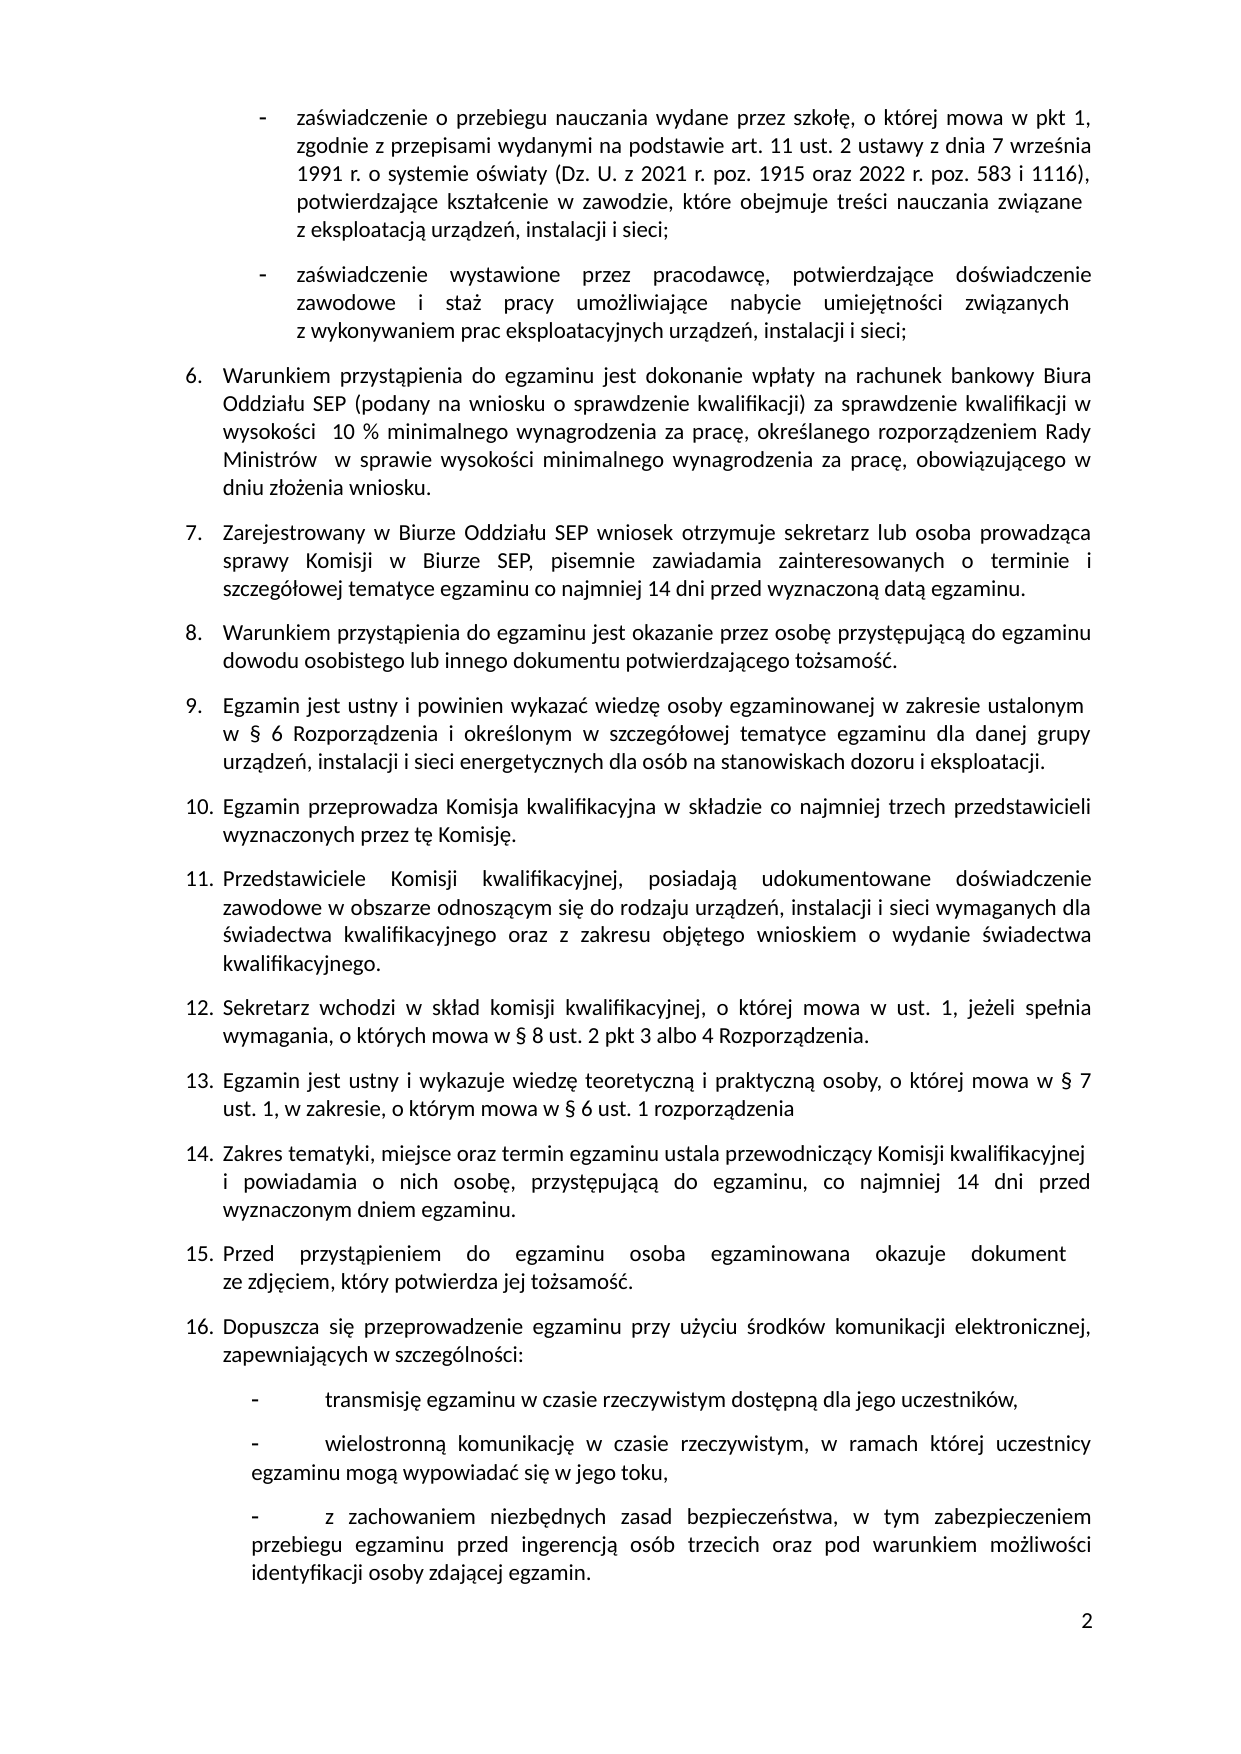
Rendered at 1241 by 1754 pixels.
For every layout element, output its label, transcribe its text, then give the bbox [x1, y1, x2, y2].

list wielostronną komunikację w czasie rzeczywistym, w ramach której uczestnicy egzaminu mogą wypowiadać się w jego toku, [251, 1429, 1093, 1486]
list zaświadczenie o przebiegu nauczania wydane przez szkołę, o której mowa w pkt 1, zgodnie z przepisami wydanymi na podstawie art. 11 ust. 2 ustawy z dnia 7 września 1991 r. o systemie oświaty (Dz. U. z 2021 r. poz. 1915 oraz 2022 r. poz. 583 i 1116), potwierdzające kształcenie w zawodzie, które obejmuje treści nauczania związane z eksploatacją urządzeń, instalacji i sieci; [259, 103, 1093, 243]
list Egzamin jest ustny i wykazuje wiedzę teoretyczną i praktyczną osoby, o której mowa w § 7 ust. 1, w zakresie, o którym mowa w § 6 ust. 1 rozporządzenia [185, 1066, 1093, 1122]
list Warunkiem przystąpienia do egzaminu jest okazanie przez osobę przystępującą do egzaminu dowodu osobistego lub innego dokumentu potwierdzającego tożsamość. [185, 618, 1093, 674]
list Egzamin przeprowadza Komisja kwalifikacyjna w składzie co najmniej trzech przedstawicieli wyznaczonych przez tę Komisję. [185, 792, 1093, 848]
list zaświadczenie wystawione przez pracodawcę, potwierdzające doświadczenie zawodowe i staż pracy umożliwiające nabycie umiejętności związanych z wykonywaniem prac eksploatacyjnych urządzeń, instalacji i sieci; [259, 260, 1093, 344]
list Warunkiem przystąpienia do egzaminu jest dokonanie wpłaty na rachunek bankowy Biura Oddziału SEP (podany na wniosku o sprawdzenie kwalifikacji) za sprawdzenie kwalifikacji w wysokości 10 % minimalnego wynagrodzenia za pracę, określanego rozporządzeniem Rady Ministrów w sprawie wysokości minimalnego wynagrodzenia za pracę, obowiązującego w dniu złożenia wniosku. [185, 361, 1093, 501]
list z zachowaniem niezbędnych zasad bezpieczeństwa, w tym zabezpieczeniem przebiegu egzaminu przed ingerencją osób trzecich oraz pod warunkiem możliwości identyfikacji osoby zdającej egzamin. [251, 1502, 1093, 1586]
list Przed przystąpieniem do egzaminu osoba egzaminowana okazuje dokument ze zdjęciem, który potwierdza jej tożsamość. [185, 1239, 1093, 1296]
list Zakres tematyki, miejsce oraz termin egzaminu ustala przewodniczący Komisji kwalifikacyjnej i powiadamia o nich osobę, przystępującą do egzaminu, co najmniej 14 dni przed wyznaczonym dniem egzaminu. [185, 1139, 1093, 1223]
list Sekretarz wchodzi w skład komisji kwalifikacyjnej, o której mowa w ust. 1, jeżeli spełnia wymagania, o których mowa w § 8 ust. 2 pkt 3 albo 4 Rozporządzenia. [185, 993, 1093, 1049]
list transmisję egzaminu w czasie rzeczywistym dostępną dla jego uczestników, [251, 1385, 1093, 1413]
list Egzamin jest ustny i powinien wykazać wiedzę osoby egzaminowanej w zakresie ustalonym w § 6 Rozporządzenia i określonym w szczegółowej tematyce egzaminu dla danej grupy urządzeń, instalacji i sieci energetycznych dla osób na stanowiskach dozoru i eksploatacji. [185, 691, 1093, 775]
list Dopuszcza się przeprowadzenie egzaminu przy użyciu środków komunikacji elektronicznej, zapewniających w szczególności: [185, 1312, 1093, 1368]
list Zarejestrowany w Biurze Oddziału SEP wniosek otrzymuje sekretarz lub osoba prowadząca sprawy Komisji w Biurze SEP, pisemnie zawiadamia zainteresowanych o terminie i szczegółowej tematyce egzaminu co najmniej 14 dni przed wyznaczoną datą egzaminu. [185, 518, 1093, 602]
list Przedstawiciele Komisji kwalifikacyjnej, posiadają udokumentowane doświadczenie zawodowe w obszarze odnoszącym się do rodzaju urządzeń, instalacji i sieci wymaganych dla świadectwa kwalifikacyjnego oraz z zakresu objętego wnioskiem o wydanie świadectwa kwalifikacyjnego. [185, 864, 1093, 977]
